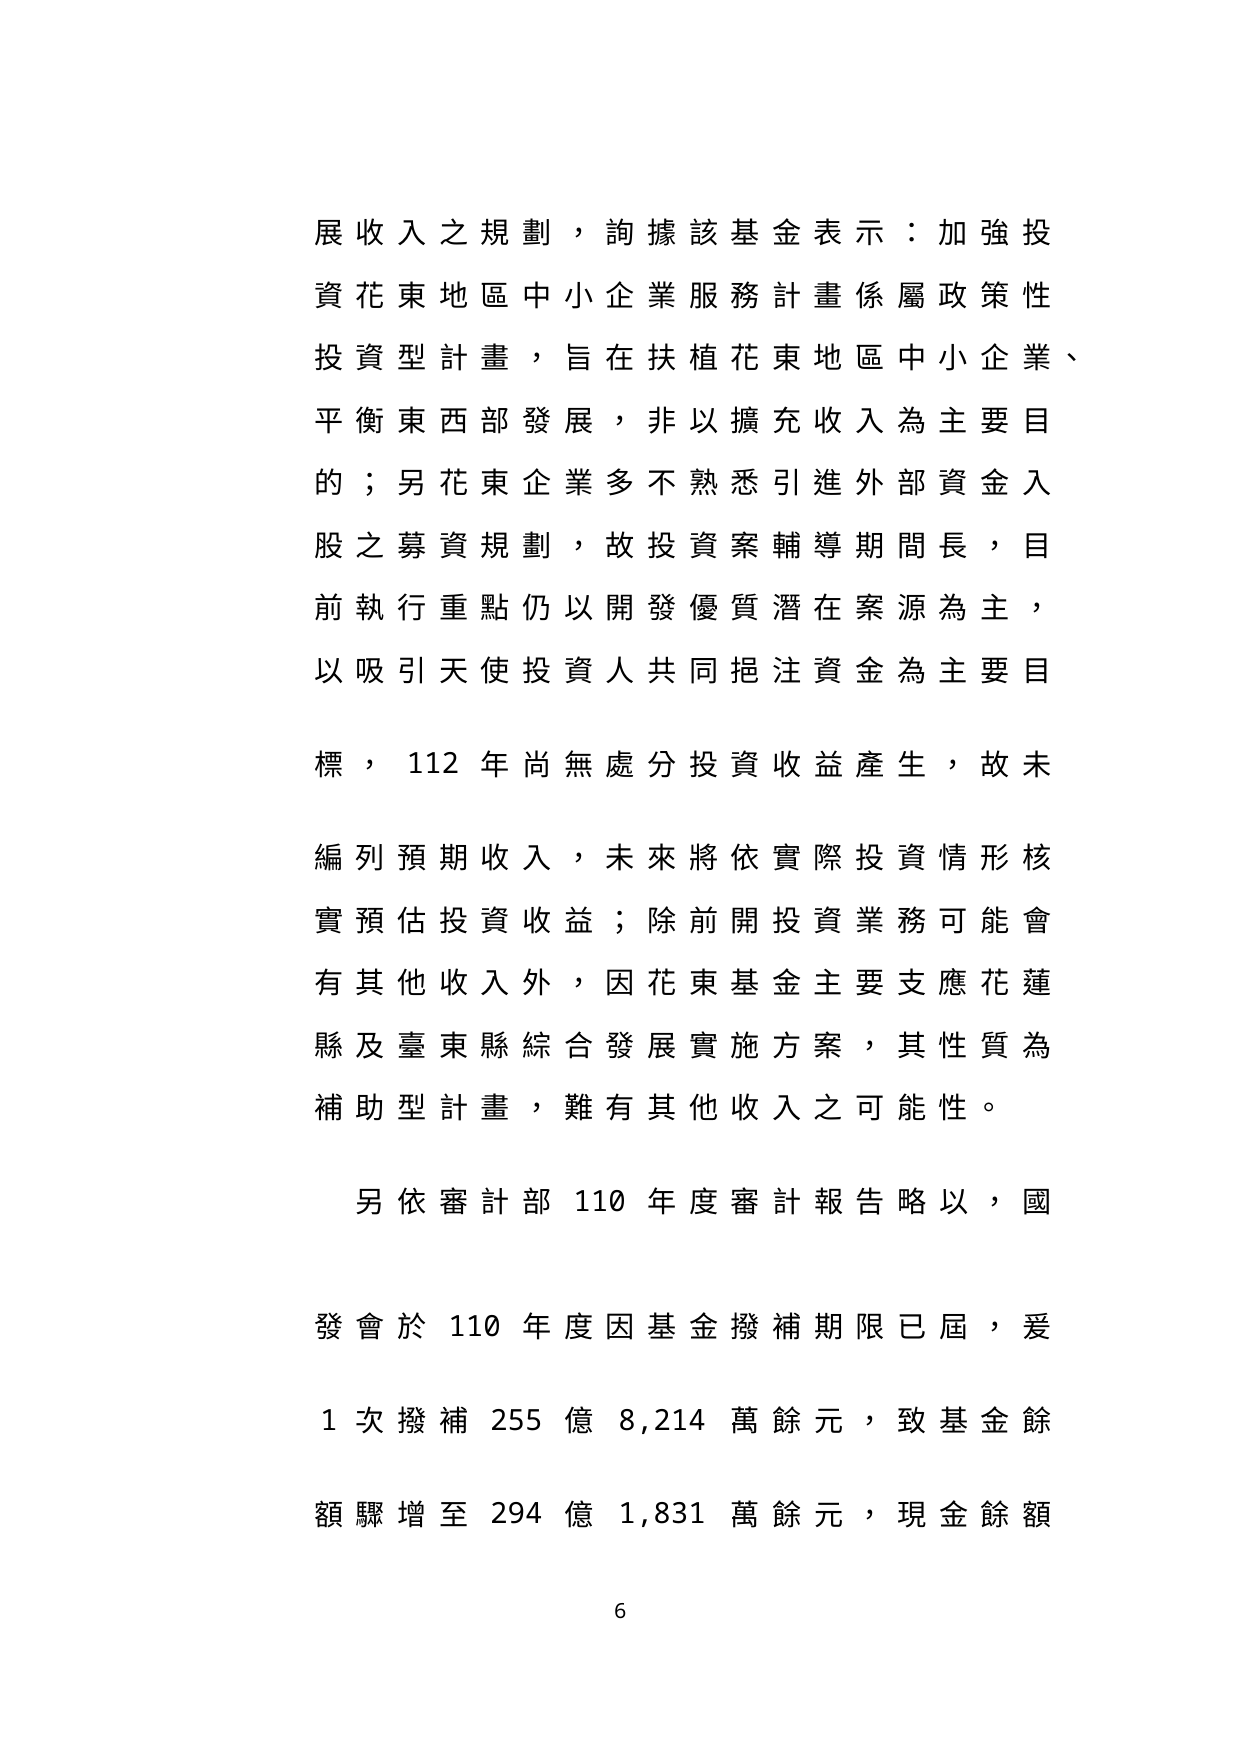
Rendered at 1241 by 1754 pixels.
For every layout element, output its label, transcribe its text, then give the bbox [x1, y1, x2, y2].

text 花東基金112年度預算案「基金來源明細表」除編列預計收回補助計畫結餘款600萬元外，並無其他收入來源，至於拓展收入之規劃，詢據該基金表示：加強投資花東地區中小企業服務計畫係屬政策性投資型計畫，旨在扶植花東地區中小企業、平衡東西部發展，非以擴充收入為主要目的；另花東企業多不熟悉引進外部資金入股之募資規劃，故投資案輔導期間長，目前執行重點仍以開發優質潛在案源為主，以吸引天使投資人共同挹注資金為主要目標，112年尚無處分投資收益產生，故未編列預期收入，未來將依實際投資情形核實預估投資收益；除前開投資業務可能會有其他收入外，因花東基金主要支應花蓮縣及臺東縣綜合發展實施方案，其性質為補助型計畫，難有其他收入之可能性。 [271, 189, 1058, 1127]
text 另依審計部110年度審計報告略以，國發會於110年度因基金撥補期限已屆，爰1次撥補255億8,214萬餘元，致基金餘額驟增至294億1,831萬餘元，現金餘額 [271, 1127, 1058, 1564]
